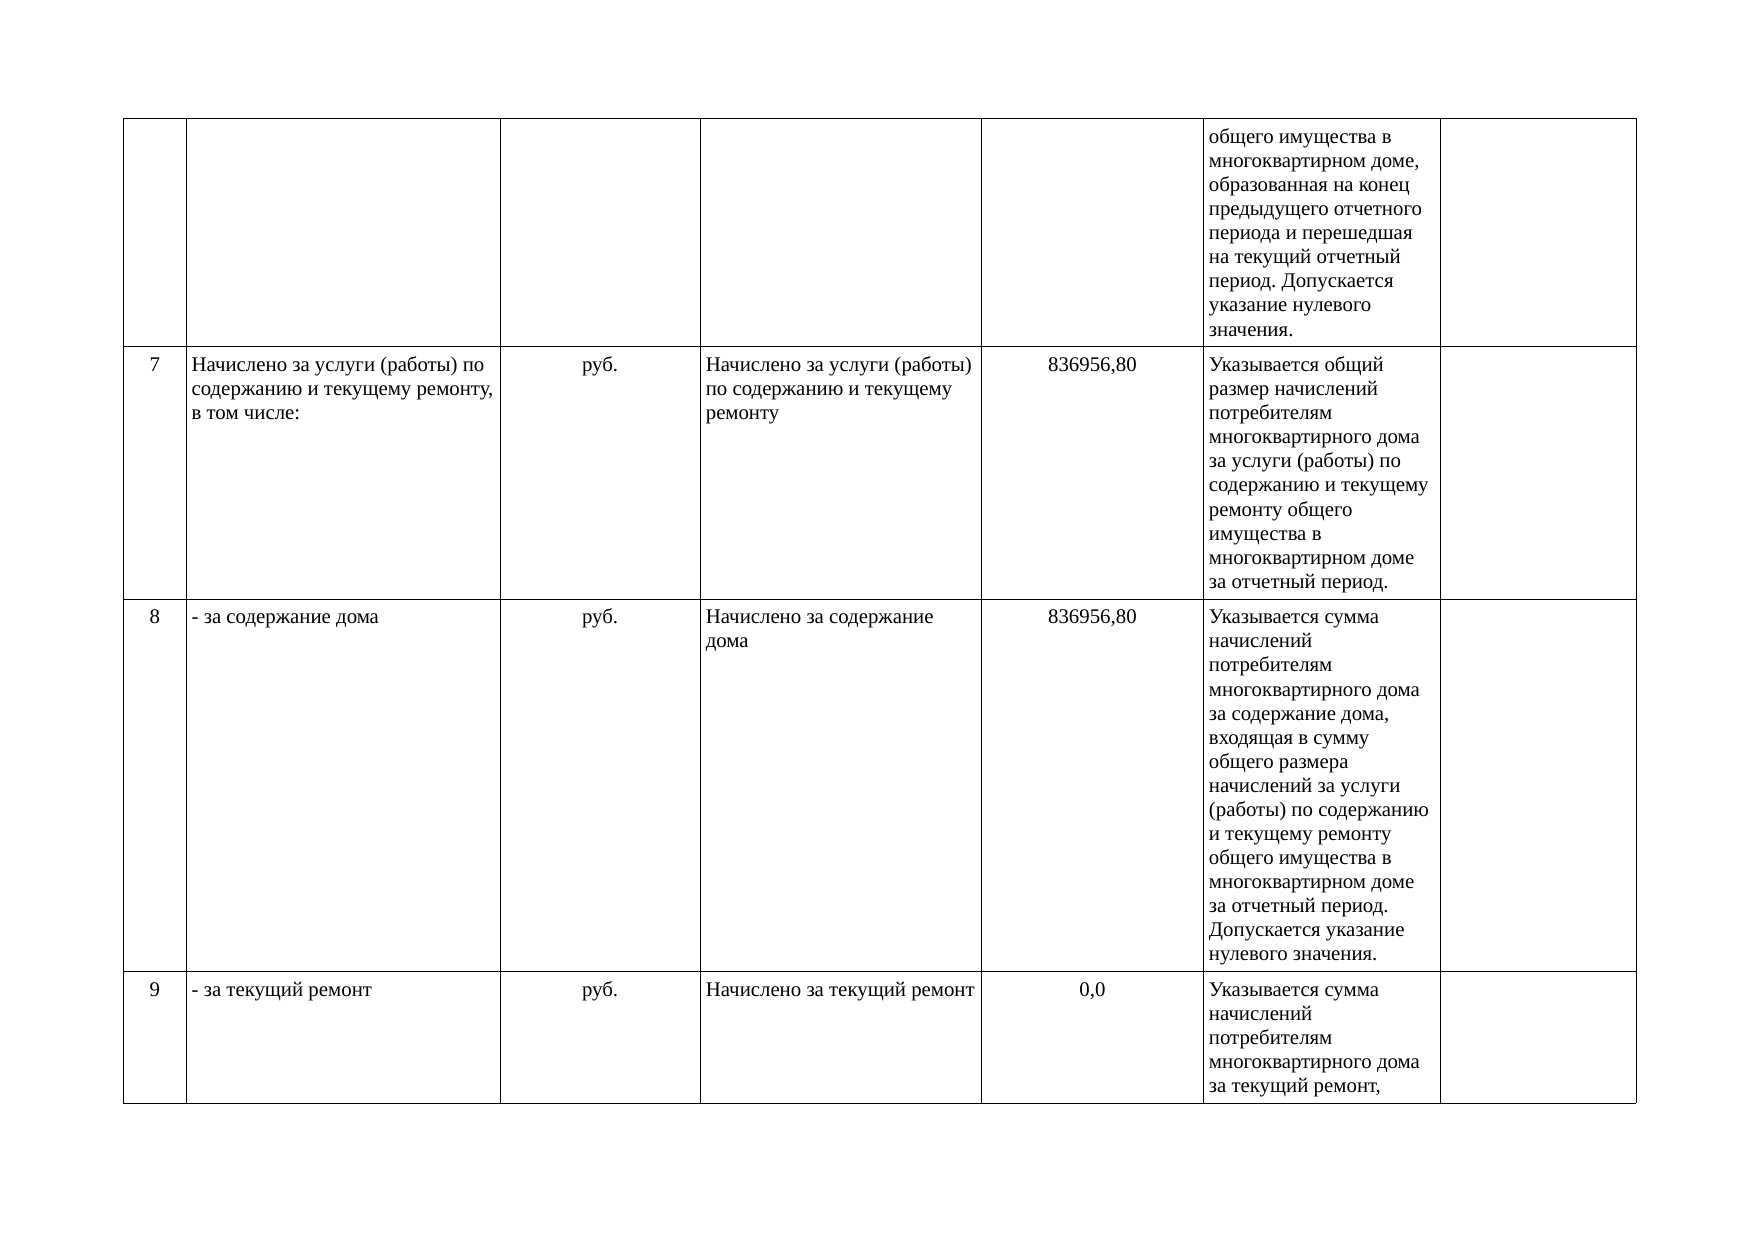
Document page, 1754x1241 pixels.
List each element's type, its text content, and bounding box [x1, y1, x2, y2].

table_cell Указывается общий размер начислений потребителям многоквартирного дома за услуги (работы) по содержанию и текущему ремонту общего имущества в многоквартирном доме за отчетный период. [1204, 347, 1440, 598]
table_cell [701, 119, 981, 346]
table_cell Начислено за услуги (работы) по содержанию и текущему ремонту [701, 347, 981, 598]
table_cell [1441, 972, 1636, 1103]
table_cell [124, 119, 186, 346]
table_cell 836956,80 [982, 600, 1203, 971]
table_cell 836956,80 [982, 347, 1203, 598]
table_cell Начислено за содержание дома [701, 600, 981, 971]
table_cell - за текущий ремонт [187, 972, 500, 1103]
table_cell Начислено за услуги (работы) по содержанию и текущему ремонту, в том числе: [187, 347, 500, 598]
table_cell Указывается сумма начислений потребителям многоквартирного дома за текущий ремонт, [1204, 972, 1440, 1103]
table_cell [1441, 600, 1636, 971]
table_cell [982, 119, 1203, 346]
table_cell [1441, 119, 1636, 346]
table_cell Указывается сумма начислений потребителям многоквартирного дома за содержание дома, входящая в сумму общего размера начислений за услуги (работы) по содержанию и текущему ремонту общего имущества в многоквартирном доме за отчетный период. Допускается указание нулевого значения. [1204, 600, 1440, 971]
table_cell 7 [124, 347, 186, 598]
table_cell 9 [124, 972, 186, 1103]
table_cell руб. [501, 972, 700, 1103]
table_cell [501, 119, 700, 346]
table_cell руб. [501, 347, 700, 598]
table_cell 0,0 [982, 972, 1203, 1103]
table_cell [1441, 347, 1636, 598]
table_cell - за содержание дома [187, 600, 500, 971]
table_cell [187, 119, 500, 346]
table_cell руб. [501, 600, 700, 971]
table_cell 8 [124, 600, 186, 971]
table_cell общего имущества в многоквартирном доме, образованная на конец предыдущего отчетного периода и перешедшая на текущий отчетный период. Допускается указание нулевого значения. [1204, 119, 1440, 346]
table_cell Начислено за текущий ремонт [701, 972, 981, 1103]
